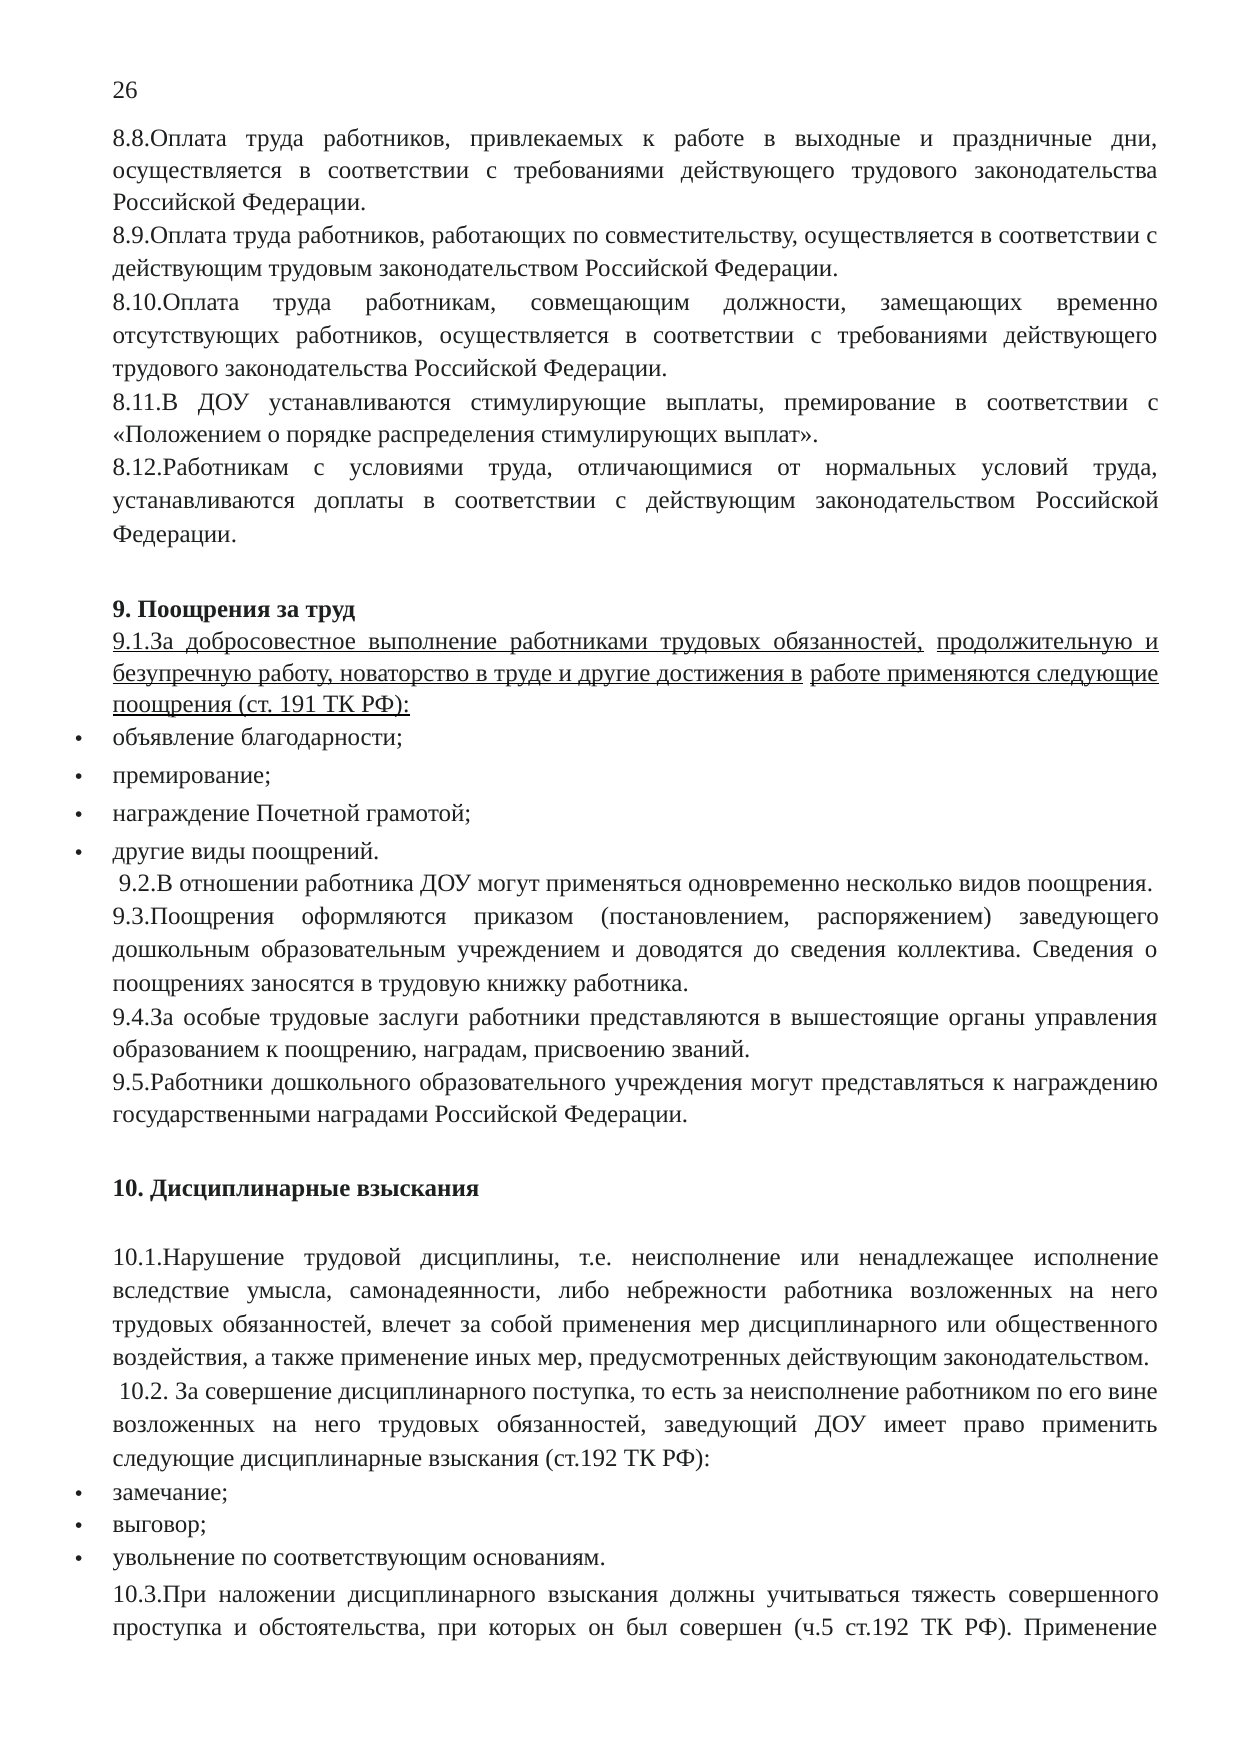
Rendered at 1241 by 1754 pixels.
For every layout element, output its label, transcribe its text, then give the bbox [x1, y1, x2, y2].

text 9.2.В отношении работника ДОУ могут применяться одновременно несколько видов поощрения. [112, 868, 1159, 897]
text 9.5.Работники дошкольного образовательного учреждения могут представляться к награждению государственными наградами Российской Федерации. [112, 1067, 1159, 1128]
list другие виды поощрений. [75, 836, 1101, 864]
subtitle 9. Поощрения за труд [112, 594, 1099, 623]
text 8.8.Оплата труда работников, привлекаемых к работе в выходные и праздничные дни, осуществляется в соответствии с требованиями действующего трудового законодательства Российской Федерации. [112, 123, 1159, 216]
text 10.3.При наложении дисциплинарного взыскания должны учитываться тяжесть совершенного проступка и обстоятельства, при которых он был совершен (ч.5 ст.192 ТК РФ). Применение [112, 1579, 1159, 1641]
text 9.4.За особые трудовые заслуги работники представляются в вышестоящие органы управления образованием к поощрению, наградам, присвоению званий. [112, 1002, 1159, 1063]
list увольнение по соответствующим основаниям. [75, 1542, 1101, 1571]
text 10.2. За совершение дисциплинарного поступка, то есть за неисполнение работником по его вине возложенных на него трудовых обязанностей, заведующий ДОУ имеет право применить следующие дисциплинарные взыскания (ст.192 ТК РФ): [112, 1376, 1159, 1471]
text 8.10.Оплата труда работникам, совмещающим должности, замещающих временно отсутствующих работников, осуществляется в соответствии с требованиями действующего трудового законодательства Российской Федерации. [112, 287, 1159, 382]
text 9.3.Поощрения оформляются приказом (постановлением, распоряжением) заведующего дошкольным образовательным учреждением и доводятся до сведения коллектива. Сведения о поощрениях заносятся в трудовую книжку работника. [112, 901, 1159, 997]
list объявление благодарности; [75, 722, 1101, 751]
text 8.12.Работникам с условиями труда, отличающимися от нормальных условий труда, устанавливаются доплаты в соответствии с действующим законодательством Российской Федерации. [112, 452, 1159, 548]
list замечание; [75, 1477, 1101, 1505]
list премирование; [75, 760, 1101, 789]
subtitle 10. Дисциплинарные взыскания [112, 1173, 1099, 1202]
list награждение Почетной грамотой; [75, 798, 1101, 827]
text 10.1.Нарушение трудовой дисциплины, т.е. неисполнение или ненадлежащее исполнение вследствие умысла, самонадеянности, либо небрежности работника возложенных на него трудовых обязанностей, влечет за собой применения мер дисциплинарного или общественного воздействия, а также применение иных мер, предусмотренных действующим законодательством. [112, 1242, 1159, 1371]
text 8.9.Оплата труда работников, работающих по совместительству, осуществляется в соответствии с действующим трудовым законодательством Российской Федерации. [112, 220, 1159, 282]
text 8.11.В ДОУ устанавливаются стимулирующие выплаты, премирование в соответствии с «Положением о порядке распределения стимулирующих выплат». [112, 387, 1159, 448]
list выговор; [75, 1509, 1101, 1538]
text 9.1.За добросовестное выполнение работниками трудовых обязанностей, продолжительную и безупречную работу, новаторство в труде и другие достижения в работе применяются следующие поощрения (ст. 191 ТК РФ): [112, 626, 1159, 718]
